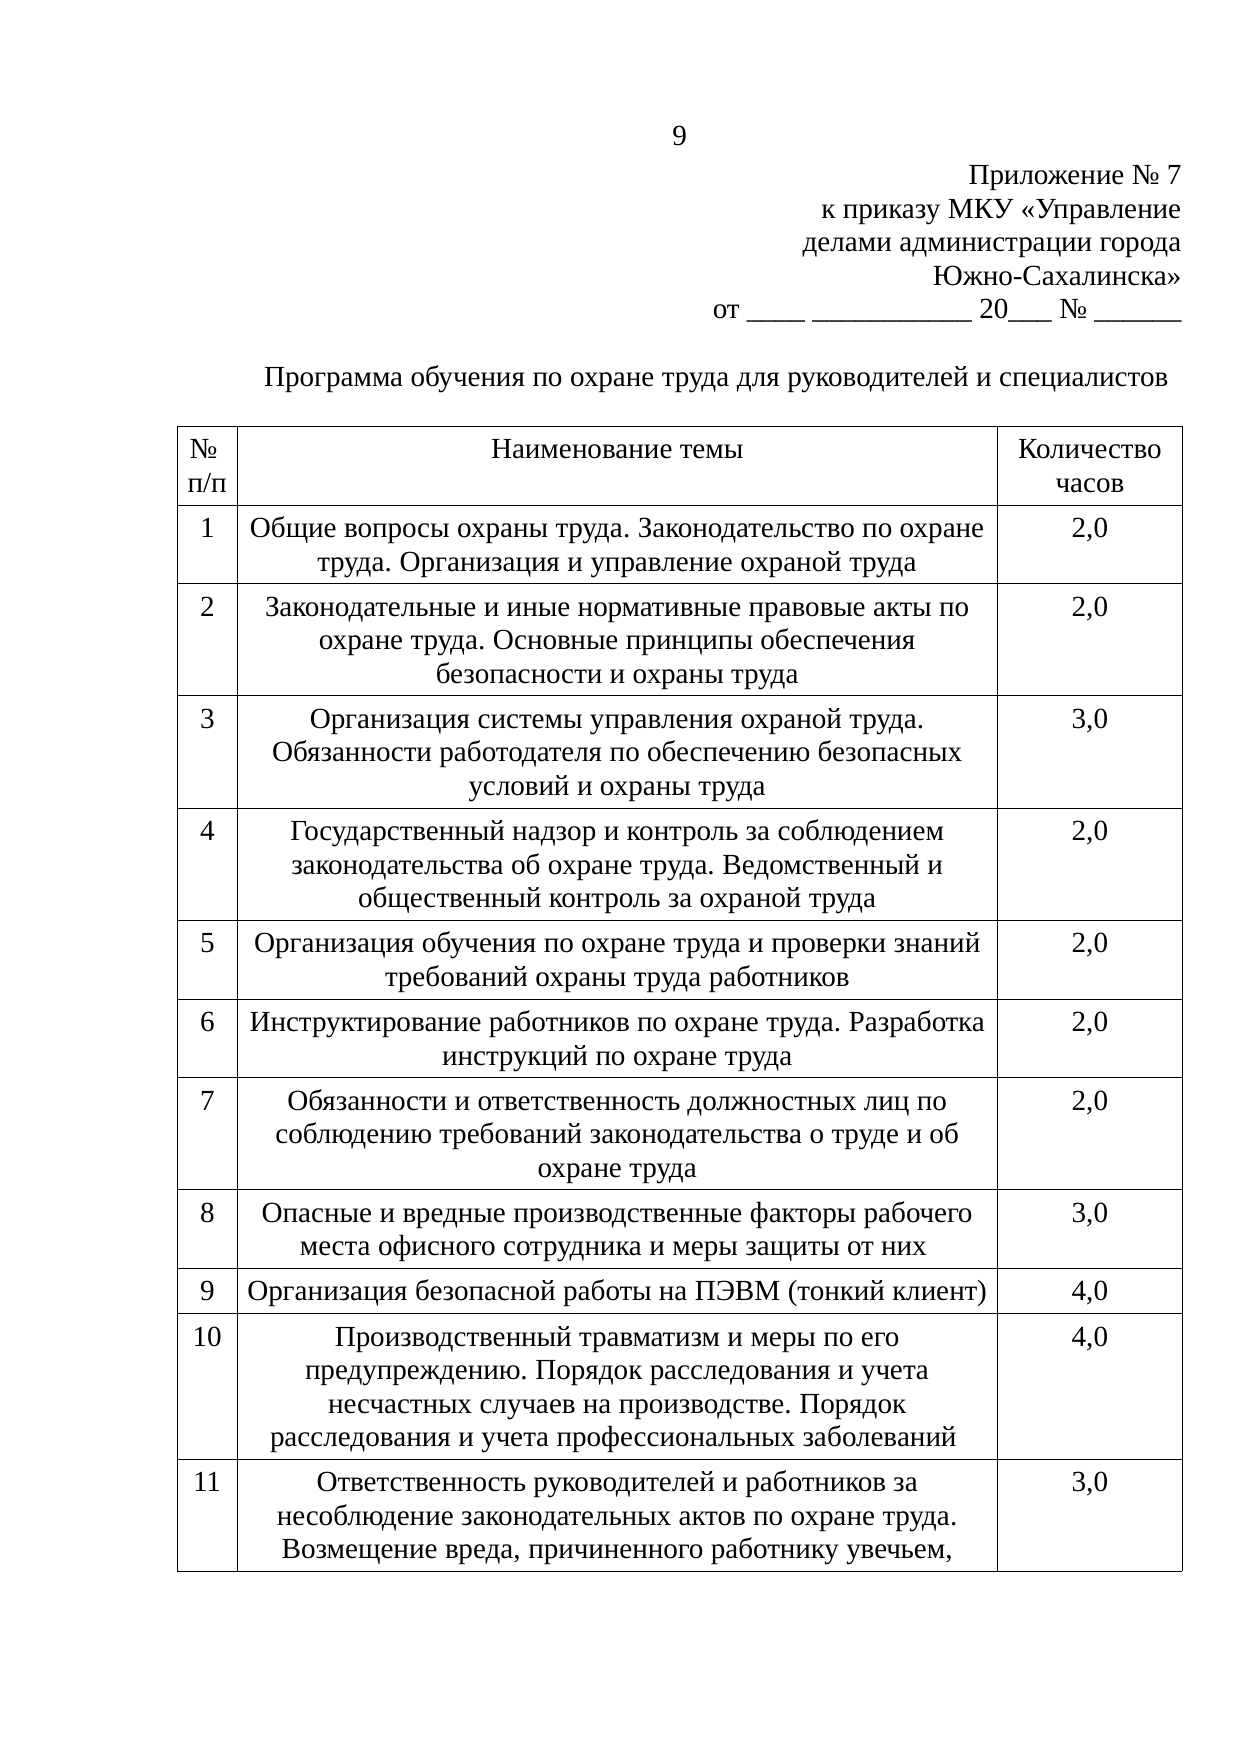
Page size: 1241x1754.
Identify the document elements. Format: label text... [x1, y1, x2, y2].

table_cell 2,0 [998, 921, 1182, 998]
table_cell Организация системы управления охраной труда. Обязанности работодателя по обеспечению безопасных условий и охраны труда [238, 696, 997, 808]
table_cell 5 [178, 921, 237, 998]
table_cell 4,0 [998, 1269, 1182, 1313]
table_cell 7 [178, 1078, 237, 1189]
table_cell Организация обучения по охране труда и проверки знаний требований охраны труда работников [238, 921, 997, 998]
table_header Наименование темы [238, 427, 997, 504]
text Южно-Сахалинска» [177, 258, 1181, 292]
table_cell 11 [178, 1460, 237, 1571]
table_cell 8 [178, 1190, 237, 1268]
table_cell 2,0 [998, 809, 1182, 920]
table_cell 3,0 [998, 1460, 1182, 1571]
table_cell Организация безопасной работы на ПЭВМ (тонкий клиент) [238, 1269, 997, 1313]
text делами администрации города [177, 225, 1181, 258]
table_header Количество часов [998, 427, 1182, 504]
table_cell 6 [178, 1000, 237, 1077]
table_cell 4 [178, 809, 237, 920]
table_cell Обязанности и ответственность должностных лиц по соблюдению требований законодательства о труде и об охране труда [238, 1078, 997, 1189]
table_cell 3,0 [998, 696, 1182, 808]
table_cell 4,0 [998, 1314, 1182, 1459]
table_cell 2,0 [998, 1000, 1182, 1077]
table_cell 2 [178, 584, 237, 695]
table_cell Опасные и вредные производственные факторы рабочего места офисного сотрудника и меры защиты от них [238, 1190, 997, 1268]
table_cell 3 [178, 696, 237, 808]
table_cell 10 [178, 1314, 237, 1459]
text Приложение № 7 [177, 158, 1181, 191]
text Программа обучения по охране труда для руководителей и специалистов [177, 359, 1181, 392]
table_cell Инструктирование работников по охране труда. Разработка инструкций по охране труда [238, 1000, 997, 1077]
table_cell Ответственность руководителей и работников за несоблюдение законодательных актов по охране труда. Возмещение вреда, причиненного работнику увечьем, [238, 1460, 997, 1571]
text к приказу МКУ «Управление [177, 191, 1181, 225]
table_header № п/п [178, 427, 237, 504]
table_cell 2,0 [998, 584, 1182, 695]
table_cell Государственный надзор и контроль за соблюдением законодательства об охране труда. Ведомственный и общественный контроль за охраной труда [238, 809, 997, 920]
table_cell 9 [178, 1269, 237, 1313]
table_cell 1 [178, 506, 237, 583]
table_cell 2,0 [998, 506, 1182, 583]
table_cell 3,0 [998, 1190, 1182, 1268]
text от ____ ___________ 20___ № ______ [177, 292, 1181, 325]
table_cell Производственный травматизм и меры по его предупреждению. Порядок расследования и учета несчастных случаев на производстве. Порядок расследования и учета профессиональных заболеваний [238, 1314, 997, 1459]
table_cell Законодательные и иные нормативные правовые акты по охране труда. Основные принципы обеспечения безопасности и охраны труда [238, 584, 997, 695]
table_cell Общие вопросы охраны труда. Законодательство по охране труда. Организация и управление охраной труда [238, 506, 997, 583]
table_cell 2,0 [998, 1078, 1182, 1189]
